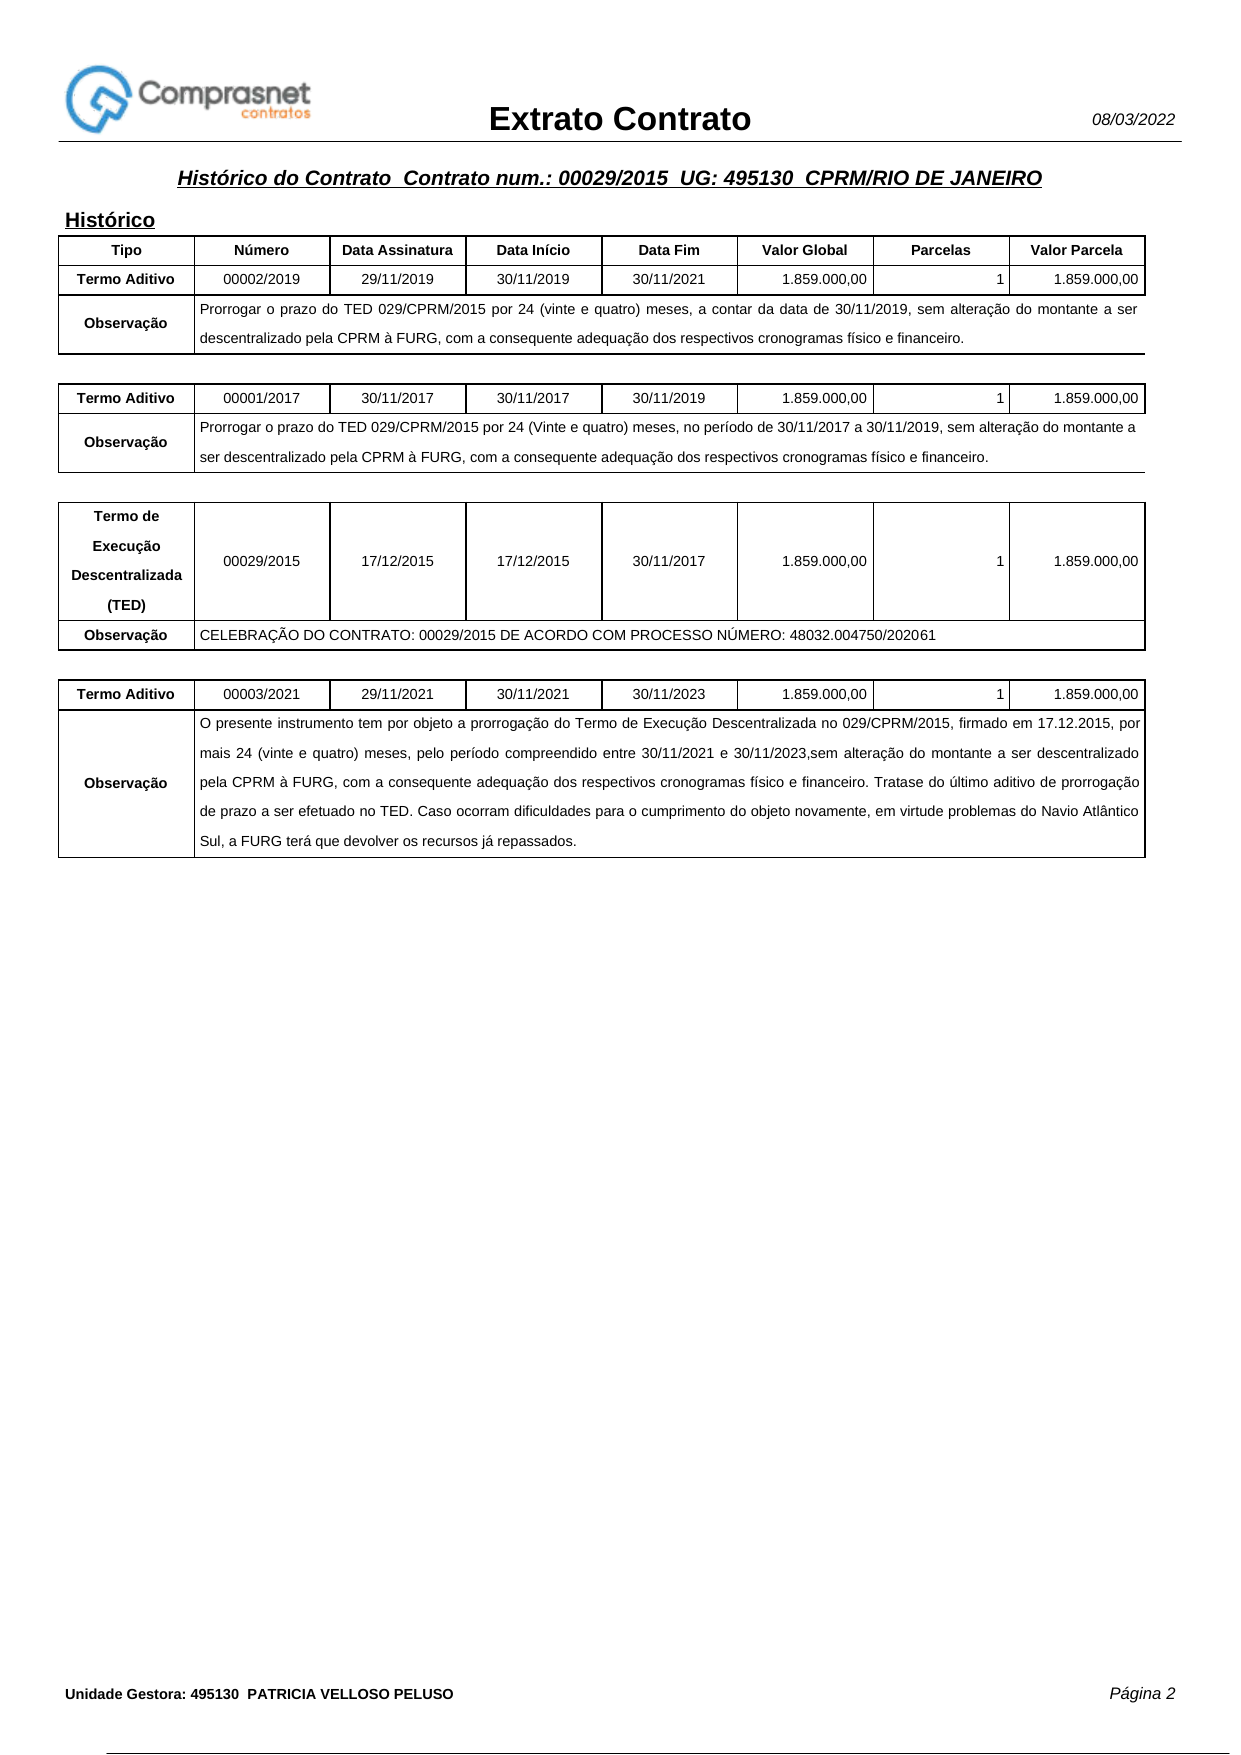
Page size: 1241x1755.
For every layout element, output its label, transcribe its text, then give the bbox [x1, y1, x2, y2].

table_header 1.859.000,00 [738, 503, 873, 620]
table_header 00029/2015 [195, 503, 329, 620]
table_header Data Início [467, 237, 601, 264]
table_cell Observação [59, 296, 194, 353]
table_header Termo Aditivo [59, 385, 194, 413]
table_cell 1.859.000,00 [1010, 266, 1144, 294]
table_cell O presente instrumento tem por objeto a prorrogação do Termo de Execução Descentralizada no 029/CPRM/2015, firmado em 17.12.2015, por mais 24 (vinte e quatro) meses, pelo período compreendido entre 30/11/2021 e 30/11/2023,sem alteração do montante a ser descentralizado pela CPRM à FURG, com a consequente adequação dos respectivos cronogramas físico e financeiro. Trata­se do último aditivo de prorrogação de prazo a ser efetuado no TED. Caso ocorram dificuldades para o cumprimento do objeto novamente, em virtude problemas do Navio Atlântico Sul, a FURG terá que devolver os recursos já repassados. [195, 711, 1144, 856]
table_header 29/11/2021 [331, 681, 465, 709]
table_header 1.859.000,00 [1010, 503, 1144, 620]
table_header 30/11/2019 [603, 385, 737, 413]
table_header Termo Aditivo [59, 681, 194, 709]
table_header 1.859.000,00 [1010, 681, 1144, 709]
table_cell Observação [59, 711, 194, 856]
table_header 30/11/2017 [331, 385, 465, 413]
table_header 1 [874, 681, 1009, 709]
table_cell CELEBRAÇÃO DO CONTRATO: 00029/2015 DE ACORDO COM PROCESSO NÚMERO: 48032.004750/2020­61 [195, 621, 1144, 649]
table_header 17/12/2015 [467, 503, 601, 620]
table_header 00003/2021 [195, 681, 329, 709]
table_header Termo de Execução Descentralizada (TED) [59, 503, 194, 620]
table_header 1.859.000,00 [738, 385, 873, 413]
table_cell Observação [59, 621, 194, 649]
table_header 00001/2017 [195, 385, 329, 413]
table_header Data Fim [603, 237, 737, 264]
table_header Parcelas [874, 237, 1009, 264]
table_cell Observação [59, 414, 194, 472]
table_header 1.859.000,00 [1010, 385, 1144, 413]
table_header Número [195, 237, 329, 264]
table_header Tipo [59, 237, 194, 264]
table_header Valor Global [738, 237, 873, 264]
table_cell 00002/2019 [195, 266, 329, 294]
table_cell 30/11/2021 [603, 266, 737, 294]
table_header 30/11/2017 [467, 385, 601, 413]
table_header Valor Parcela [1010, 237, 1144, 264]
table_cell 30/11/2019 [467, 266, 601, 294]
subtitle Histórico do Contrato ­ Contrato num.: 00029/2015 ­ UG: 495130 ­ CPRM/RIO DE JANEIRO [177, 166, 1193, 190]
table_cell Prorrogar o prazo do TED 029/CPRM/2015 por 24 (vinte e quatro) meses, a contar da data de 30/11/2019, sem alteração do montante a ser descentralizado pela CPRM à FURG, com a consequente adequação dos respectivos cronogramas físico e financeiro. [195, 296, 1145, 353]
table_header 30/11/2021 [467, 681, 601, 709]
table_header 30/11/2023 [603, 681, 737, 709]
table_cell 1 [874, 266, 1009, 294]
table_header 17/12/2015 [331, 503, 465, 620]
table_cell 29/11/2019 [331, 266, 465, 294]
table_cell Termo Aditivo [59, 266, 194, 294]
table_cell 1.859.000,00 [738, 266, 873, 294]
table_header 1 [874, 385, 1009, 413]
table_header Data Assinatura [331, 237, 465, 264]
table_header 1 [874, 503, 1009, 620]
subtitle Histórico [65, 207, 155, 228]
table_header 1.859.000,00 [738, 681, 873, 709]
table_header 30/11/2017 [603, 503, 737, 620]
table_cell Prorrogar o prazo do TED 029/CPRM/2015 por 24 (Vinte e quatro) meses, no período de 30/11/2017 a 30/11/2019, sem alteração do montante a ser descentralizado pela CPRM à FURG, com a consequente adequação dos respectivos cronogramas físico e financeiro. [195, 414, 1145, 472]
